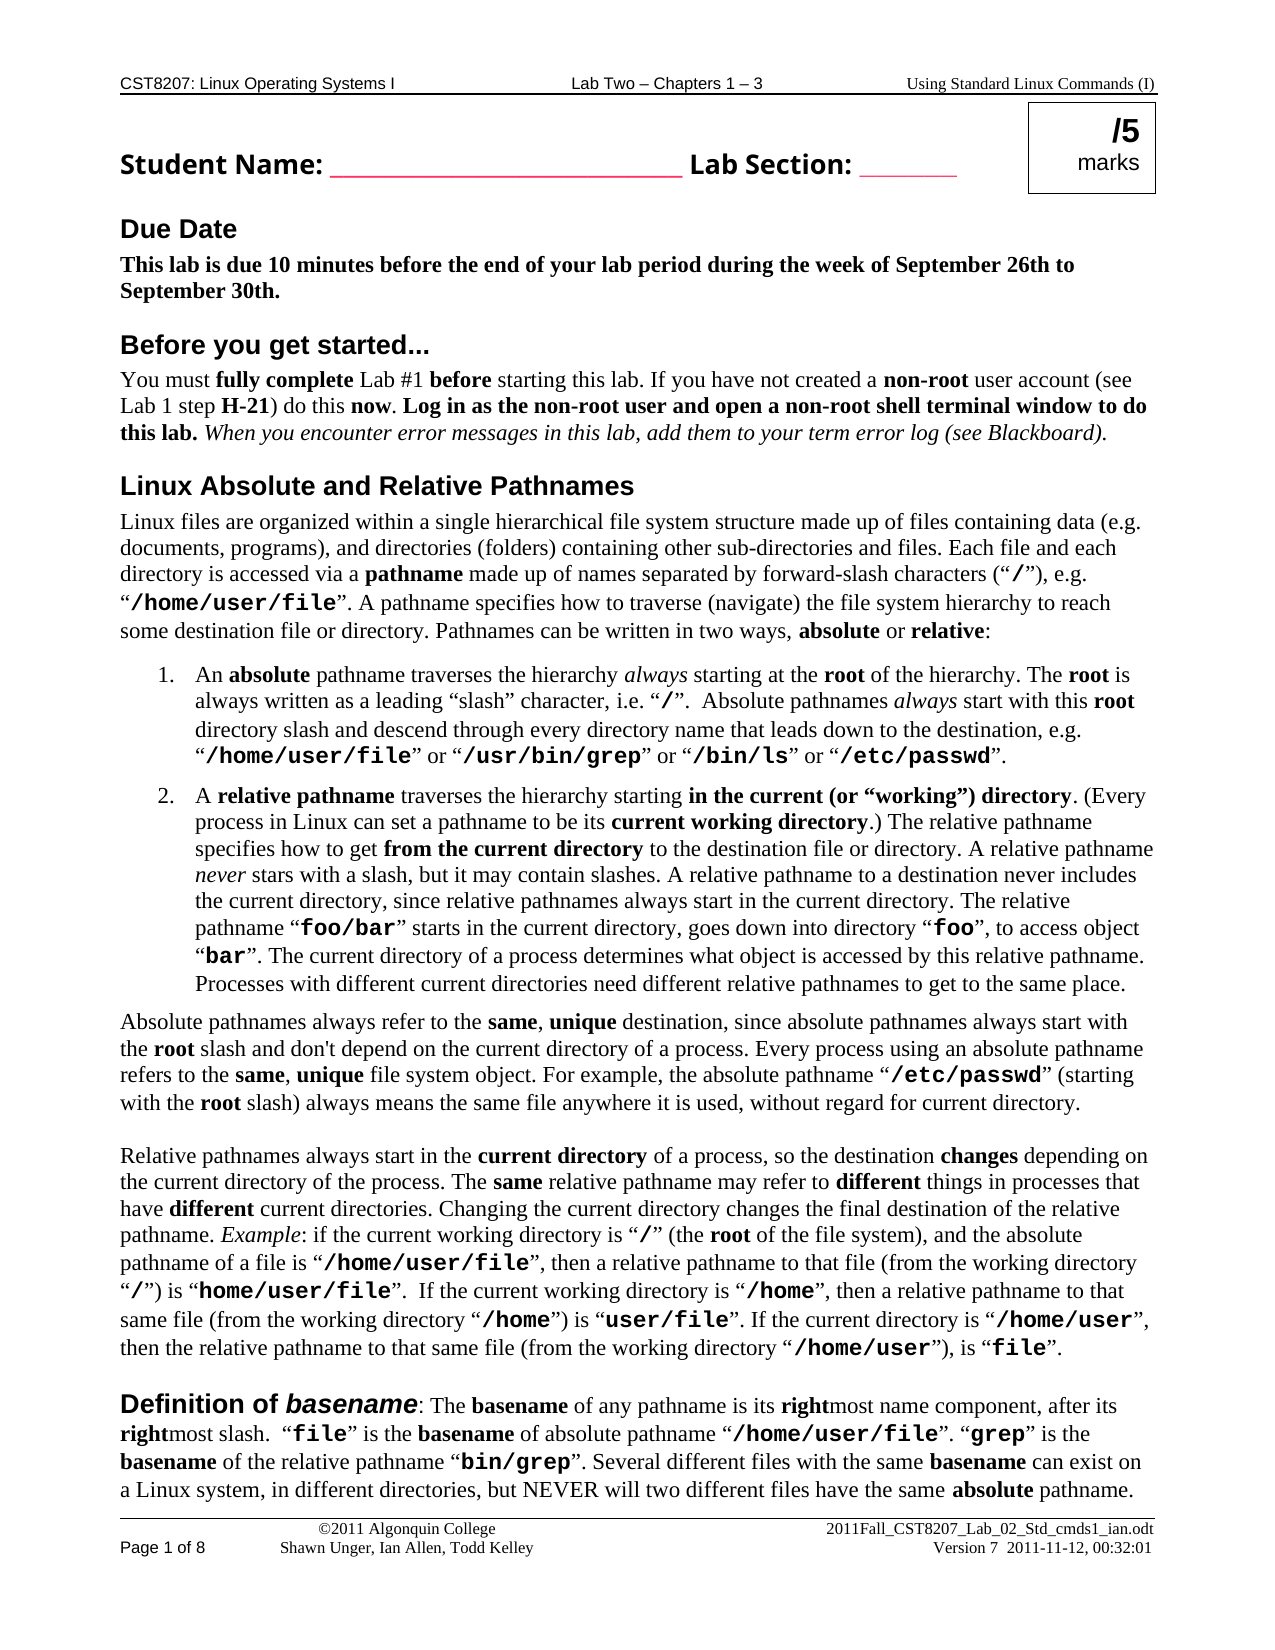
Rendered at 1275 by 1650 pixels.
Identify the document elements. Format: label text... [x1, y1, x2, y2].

text Absolute pathnames always refer to the same, unique destination, since absolute pathnames always start with the root slash and don't depend on the current directory of a process. Every process using an absolute pathname refers to the same, unique file system object. For example, the absolute pathname “/etc/passwd” (starting with the root slash) always means the same file anywhere it is used, without regard for current directory. [120, 1008, 1155, 1116]
text This lab is due 10 minutes before the end of your lab period during the week of September 26th to September 30th. [120, 251, 1155, 304]
subtitle Student Name: __________________________ Lab Section: ______ [120, 145, 1028, 182]
text You must fully complete Lab #1 before starting this lab. If you have not created a non-root user account (see Lab 1 step H-21) do this now. Log in as the non-root user and open a non-root shell terminal window to do this lab. When you encounter error messages in this lab, add them to your term error log (see Blackboard). [120, 366, 1155, 445]
subtitle Before you get started... [120, 329, 1155, 360]
text Relative pathnames always start in the current directory of a process, so the destination changes depending on the current directory of the process. The same relative pathname may refer to different things in processes that have different current directories. Changing the current directory changes the final destination of the relative pathname. Example: if the current working directory is “/” (the root of the file system), and the absolute pathname of a file is “/home/user/file”, then a relative pathname to that file (from the working directory “/”) is “home/user/file”. If the current working directory is “/home”, then a relative pathname to that same file (from the working directory “/home”) is “user/file”. If the current directory is “/home/user”, then the relative pathname to that same file (from the working directory “/home/user”), is “file”. [120, 1142, 1155, 1362]
list An absolute pathname traverses the hierarchy always starting at the root of the hierarchy. The root is always written as a leading “slash” character, i.e. “/”. Absolute pathnames always start with this root directory slash and descend through every directory name that leads down to the destination, e.g. “/home/user/file” or “/usr/bin/grep” or “/bin/ls” or “/etc/passwd”. [157, 661, 1155, 770]
text Definition of basename: The basename of any pathname is its rightmost name component, after its rightmost slash. “file” is the basename of absolute pathname “/home/user/file”. “grep” is the basename of the relative pathname “bin/grep”. Several different files with the same basename can exist on a Linux system, in different directories, but NEVER will two different files have the same absolute pathname. [120, 1388, 1155, 1503]
list A relative pathname traverses the hierarchy starting in the current (or “working”) directory. (Every process in Linux can set a pathname to be its current working directory.) The relative pathname specifies how to get from the current directory to the destination file or directory. A relative pathname never stars with a slash, but it may contain slashes. A relative pathname to a destination never includes the current directory, since relative pathnames always start in the current directory. The relative pathname “foo/bar” starts in the current directory, goes down into directory “foo”, to access object “bar”. The current directory of a process determines what object is accessed by this relative pathname. Processes with different current directories need different relative pathnames to get to the same place. [157, 782, 1155, 997]
subtitle Due Date [120, 213, 1155, 245]
text marks [1045, 149, 1139, 176]
text /5 [1045, 111, 1139, 149]
subtitle Linux Absolute and Relative Pathnames [120, 470, 1155, 502]
text Linux files are organized within a single hierarchical file system structure made up of files containing data (e.g. documents, programs), and directories (folders) containing other sub-directories and files. Each file and each directory is accessed via a pathname made up of names separated by forward-slash characters (“/”), e.g. “/home/user/file”. A pathname specifies how to traverse (navigate) the file system hierarchy to reach some destination file or directory. Pathnames can be written in two ways, absolute or relative: [120, 508, 1155, 643]
